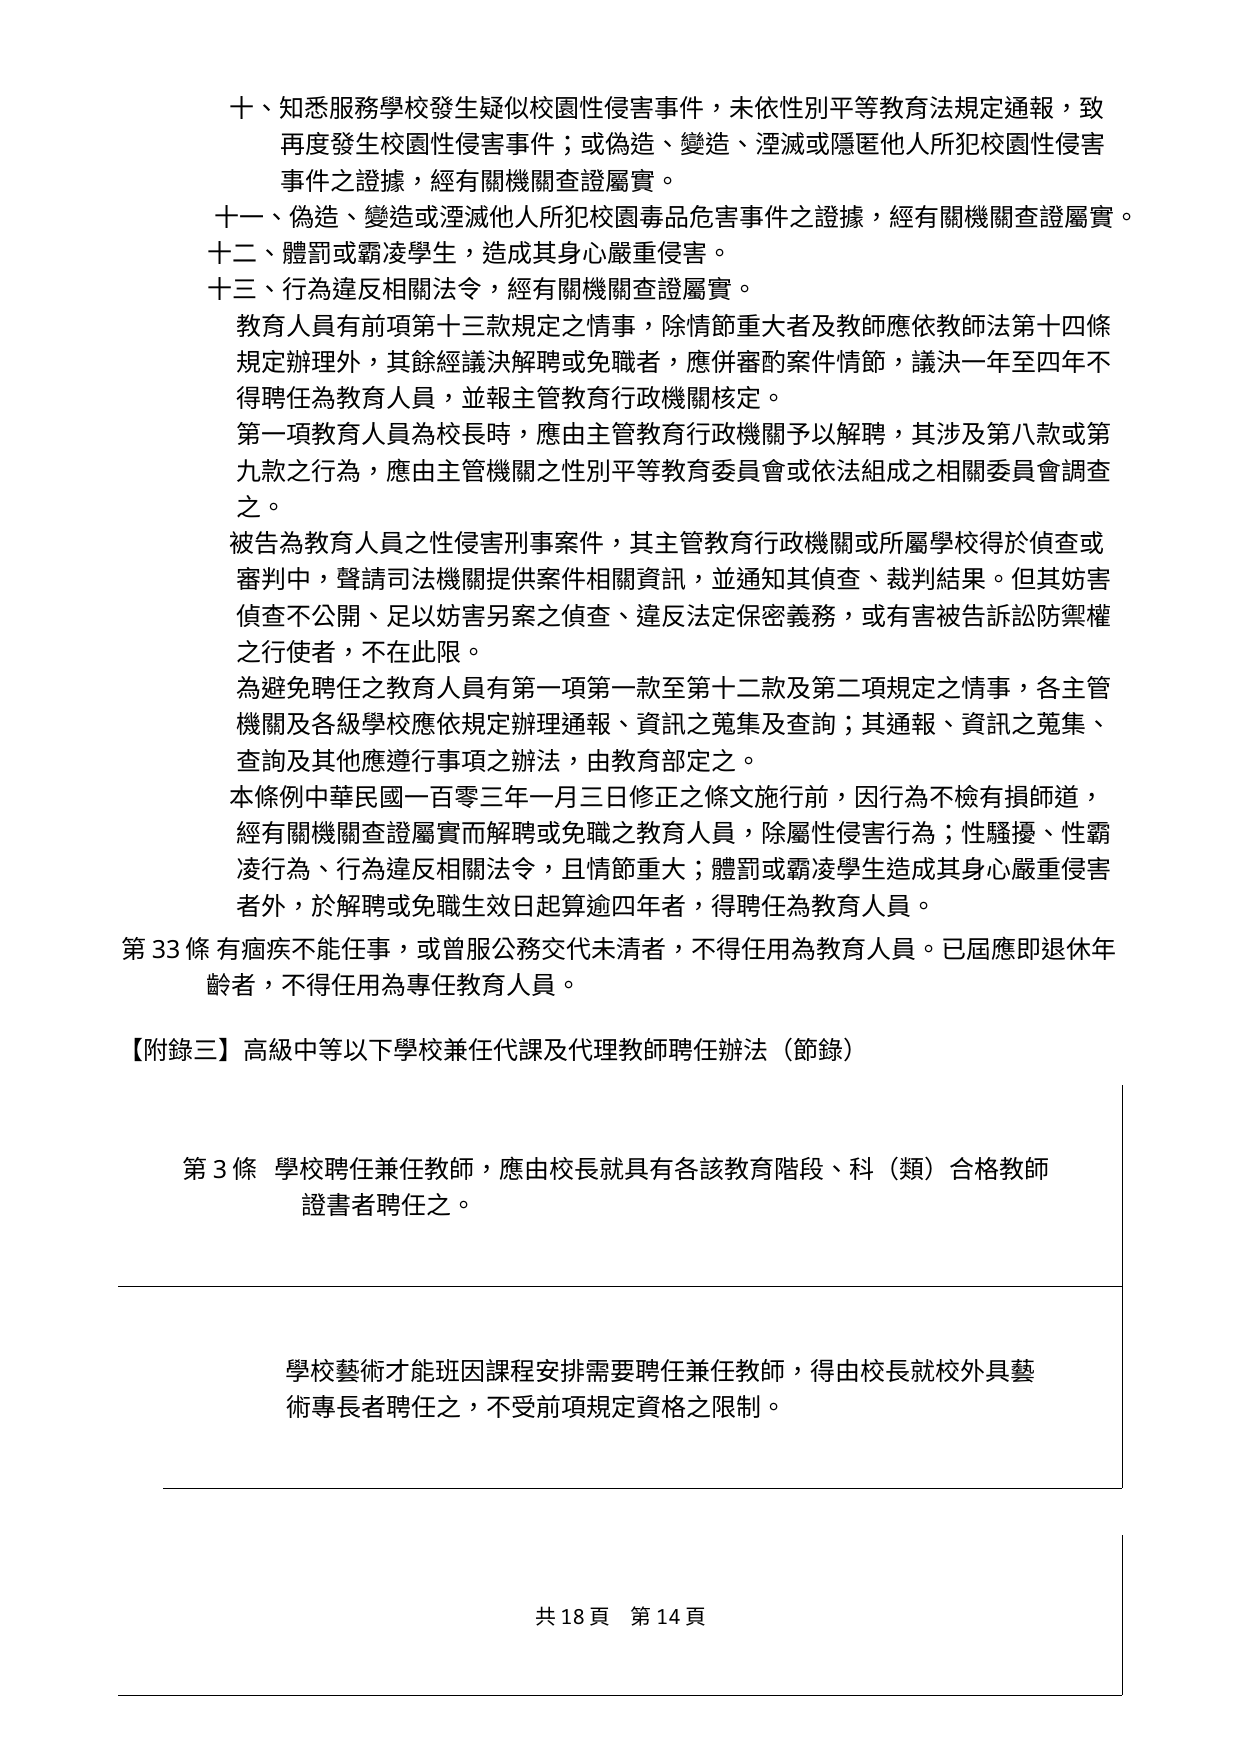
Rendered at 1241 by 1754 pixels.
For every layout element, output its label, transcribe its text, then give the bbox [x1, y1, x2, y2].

text 十、知悉服務學校發生疑似校園性侵害事件，未依性別平等教育法規定通報，致再度發生校園性侵害事件；或偽造、變造、湮滅或隱匿他人所犯校園性侵害事件之證據，經有關機關查證屬實。 [229, 89, 1122, 197]
text 本條例中華民國一百零三年一月三日修正之條文施行前，因行為不檢有損師道，經有關機關查證屬實而解聘或免職之教育人員，除屬性侵害行為；性騷擾、性霸凌行為、行為違反相關法令，且情節重大；體罰或霸凌學生造成其身心嚴重侵害者外，於解聘或免職生效日起算逾四年者，得聘任為教育人員。 [229, 777, 1122, 922]
text 十一、偽造、變造或湮滅他人所犯校園毒品危害事件之證據，經有關機關查證屬實。 [214, 197, 1122, 234]
text 被告為教育人員之性侵害刑事案件，其主管教育行政機關或所屬學校得於偵查或審判中，聲請司法機關提供案件相關資訊，並通知其偵查、裁判結果。但其妨害偵查不公開、足以妨害另案之偵查、違反法定保密義務，或有害被告訴訟防禦權之行使者，不在此限。 [229, 524, 1122, 669]
text 第33條 有痼疾不能任事，或曾服公務交代未清者，不得任用為教育人員。已屆應即退休年齡者，不得任用為專任教育人員。 [122, 929, 1122, 1002]
text 【附錄三】高級中等以下學校兼任代課及代理教師聘任辦法（節錄） [118, 1031, 1122, 1067]
text 第3條 學校聘任兼任教師，應由校長就具有各該教育階段、科（類）合格教師證書者聘任之。 [118, 1085, 1122, 1286]
text 十二、體罰或霸凌學生，造成其身心嚴重侵害。 [118, 234, 1122, 270]
text 第一項教育人員為校長時，應由主管教育行政機關予以解聘，其涉及第八款或第九款之行為，應由主管機關之性別平等教育委員會或依法組成之相關委員會調查之。 [236, 415, 1122, 524]
text 教育人員有前項第十三款規定之情事，除情節重大者及教師應依教師法第十四條規定辦理外，其餘經議決解聘或免職者，應併審酌案件情節，議決一年至四年不得聘任為教育人員，並報主管教育行政機關核定。 [236, 306, 1122, 415]
text 學校藝術才能班因課程安排需要聘任兼任教師，得由校長就校外具藝術專長者聘任之，不受前項規定資格之限制。 [162, 1287, 1122, 1488]
text 為避免聘任之教育人員有第一項第一款至第十二款及第二項規定之情事，各主管機關及各級學校應依規定辦理通報、資訊之蒐集及查詢；其通報、資訊之蒐集、查詢及其他應遵行事項之辦法，由教育部定之。 [236, 669, 1122, 777]
text 十三、行為違反相關法令，經有關機關查證屬實。 [118, 270, 1122, 306]
